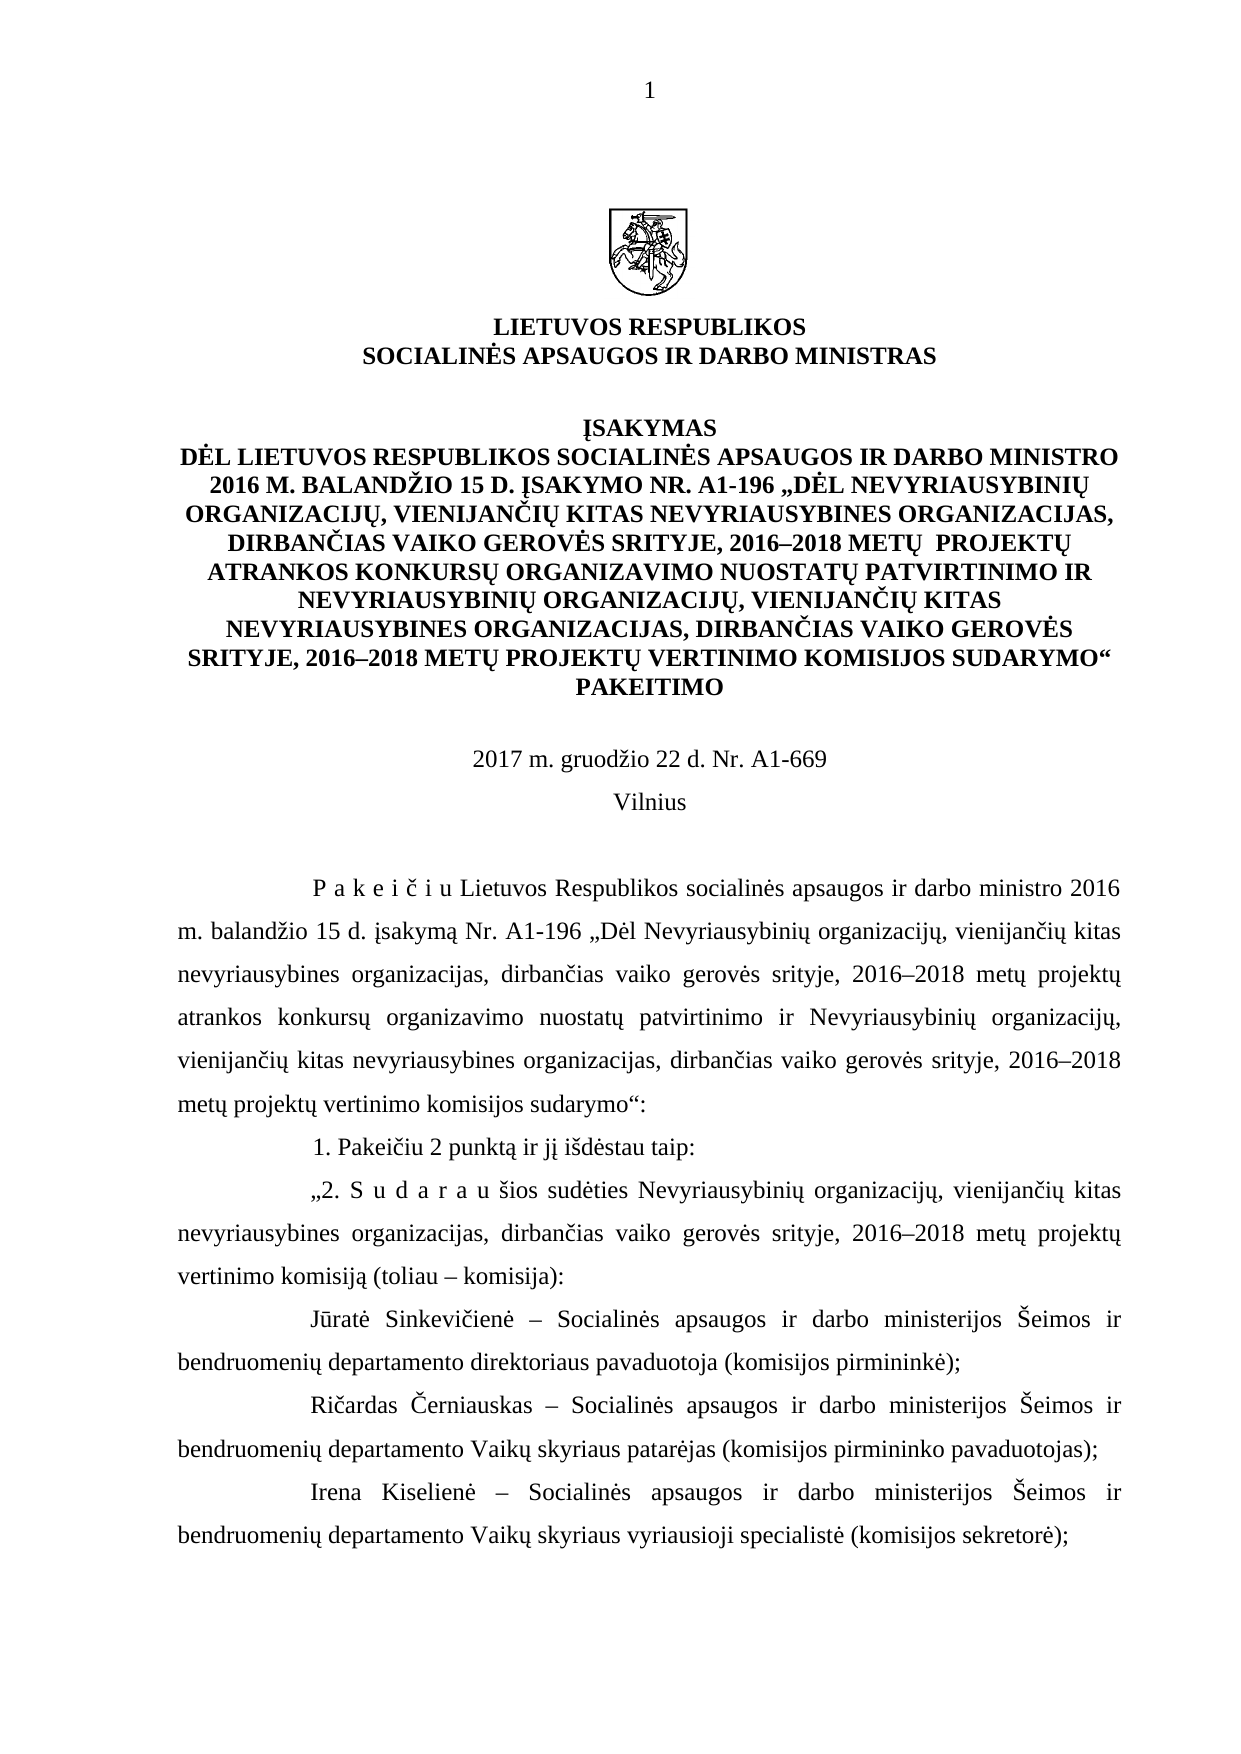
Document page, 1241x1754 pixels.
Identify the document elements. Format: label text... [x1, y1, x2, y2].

text Vilnius [177, 787, 1122, 816]
text ĮSAKYMAS [177, 413, 1122, 442]
text DĖL LIETUVOS RESPUBLIKOS SOCIALINĖS APSAUGOS IR DARBO MINISTRO [177, 442, 1122, 471]
text Jūratė Sinkevičienė – Socialinės apsaugos ir darbo ministerijos Šeimos ir bendruomenių departamento direktoriaus pavaduotoja (komisijos pirmininkė); [177, 1304, 1122, 1376]
text Irena Kiselienė – Socialinės apsaugos ir darbo ministerijos Šeimos ir bendruomenių departamento Vaikų skyriaus vyriausioji specialistė (komisijos sekretorė); [177, 1477, 1122, 1549]
text P a k e i č i u Lietuvos Respublikos socialinės apsaugos ir darbo ministro 2016 m. balandžio 15 d. įsakymą Nr. A1-196 „Dėl Nevyriausybinių organizacijų, vienijančių kitas nevyriausybines organizacijas, dirbančias vaiko gerovės srityje, 2016–2018 metų projektų atrankos konkursų organizavimo nuostatų patvirtinimo ir Nevyriausybinių organizacijų, vienijančių kitas nevyriausybines organizacijas, dirbančias vaiko gerovės srityje, 2016–2018 metų projektų vertinimo komisijos sudarymo“: [177, 873, 1122, 1117]
text 2016 M. BALANDŽIO 15 D. ĮSAKYMO NR. A1-196 „DĖL NEVYRIAUSYBINIŲ ORGANIZACIJŲ, VIENIJANČIŲ KITAS NEVYRIAUSYBINES ORGANIZACIJAS, DIRBANČIAS VAIKO GEROVĖS SRITYJE, 2016–2018 METŲ PROJEKTŲ ATRANKOS KONKURSŲ ORGANIZAVIMO NUOSTATŲ PATVIRTINIMO IR NEVYRIAUSYBINIŲ ORGANIZACIJŲ, VIENIJANČIŲ KITAS NEVYRIAUSYBINES ORGANIZACIJAS, DIRBANČIAS VAIKO GEROVĖS SRITYJE, 2016–2018 METŲ PROJEKTŲ VERTINIMO KOMISIJOS SUDARYMO“ PAKEITIMO [177, 471, 1122, 701]
text SOCIALINĖS APSAUGOS IR DARBO MINISTRAS [177, 341, 1122, 370]
text 2017 m. gruodžio 22 d. Nr. A1-669 [177, 744, 1122, 772]
text 1. Pakeičiu 2 punktą ir jį išdėstau taip: [177, 1132, 1122, 1161]
text LIETUVOS RESPUBLIKOS [177, 312, 1122, 341]
text Ričardas Černiauskas – Socialinės apsaugos ir darbo ministerijos Šeimos ir bendruomenių departamento Vaikų skyriaus patarėjas (komisijos pirmininko pavaduotojas); [177, 1391, 1122, 1462]
text „2. S u d a r a u šios sudėties Nevyriausybinių organizacijų, vienijančių kitas nevyriausybines organizacijas, dirbančias vaiko gerovės srityje, 2016–2018 metų projektų vertinimo komisiją (toliau – komisija): [177, 1175, 1122, 1290]
